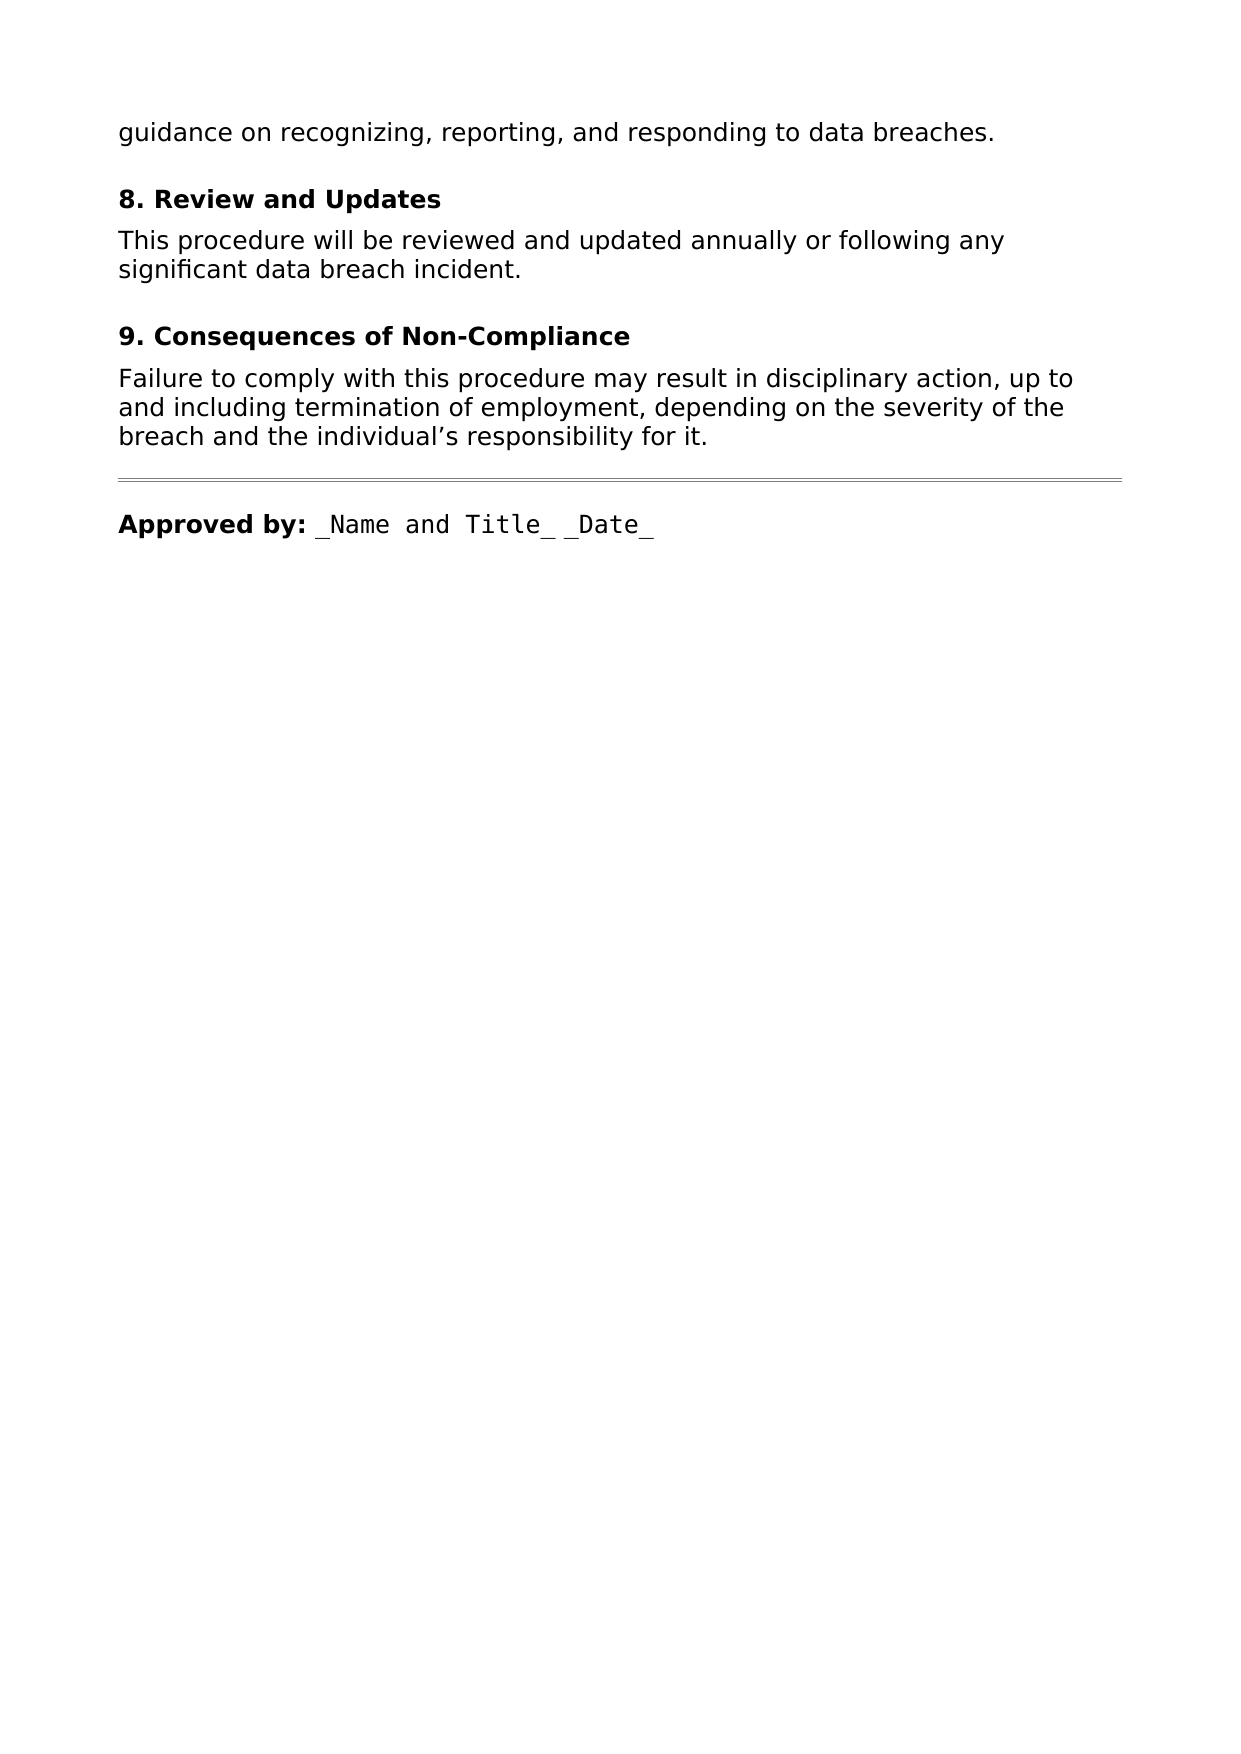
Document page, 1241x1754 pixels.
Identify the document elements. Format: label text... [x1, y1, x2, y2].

text This procedure will be reviewed and updated annually or following any significant data breach incident. [118, 226, 1122, 285]
subtitle 8. Review and Updates [118, 185, 1122, 214]
text Failure to comply with this procedure may result in disciplinary action, up to and including termination of employment, depending on the severity of the breach and the individual’s responsibility for it. [118, 364, 1122, 451]
subtitle 9. Consequences of Non-Compliance [118, 322, 1122, 351]
text guidance on recognizing, reporting, and responding to data breaches. [118, 118, 1122, 147]
text Approved by: _Name and Title_ _Date_ [118, 510, 1122, 539]
